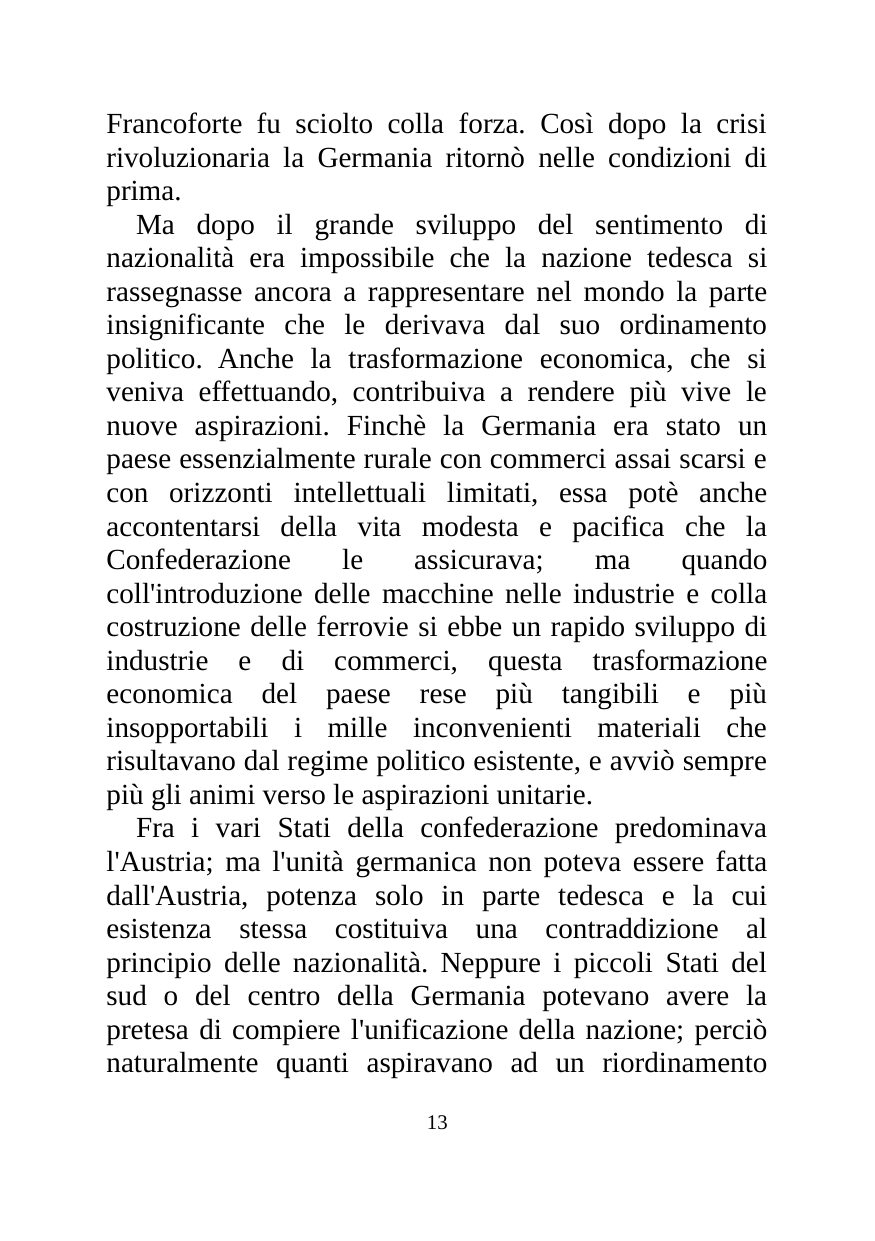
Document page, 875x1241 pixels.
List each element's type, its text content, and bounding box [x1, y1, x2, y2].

text Fra i vari Stati della confederazione predominava l'Austria; ma l'unità germanica non poteva essere fatta dall'Austria, potenza solo in parte tedesca e la cui esistenza stessa costituiva una contraddizione al principio delle nazionalità. Neppure i piccoli Stati del sud o del centro della Germania potevano avere la pretesa di compiere l'unificazione della nazione; perciò naturalmente quanti aspiravano ad un riordinamento [106, 811, 768, 1079]
text Ma dopo il grande sviluppo del sentimento di nazionalità era impossibile che la nazione tedesca si rassegnasse ancora a rappresentare nel mondo la parte insignificante che le derivava dal suo ordinamento politico. Anche la trasformazione economica, che si veniva effettuando, contribuiva a rendere più vive le nuove aspirazioni. Finchè la Germania era stato un paese essenzialmente rurale con commerci assai scarsi e con orizzonti intellettuali limitati, essa potè anche accontentarsi della vita modesta e pacifica che la Confederazione le assicurava; ma quando coll'introduzione delle macchine nelle industrie e colla costruzione delle ferrovie si ebbe un rapido sviluppo di industrie e di commerci, questa trasformazione economica del paese rese più tangibili e più insopportabili i mille inconvenienti materiali che risultavano dal regime politico esistente, e avviò sempre più gli animi verso le aspirazioni unitarie. [106, 207, 768, 811]
text Francoforte fu sciolto colla forza. Così dopo la crisi rivoluzionaria la Germania ritornò nelle condizioni di prima. [106, 106, 768, 207]
